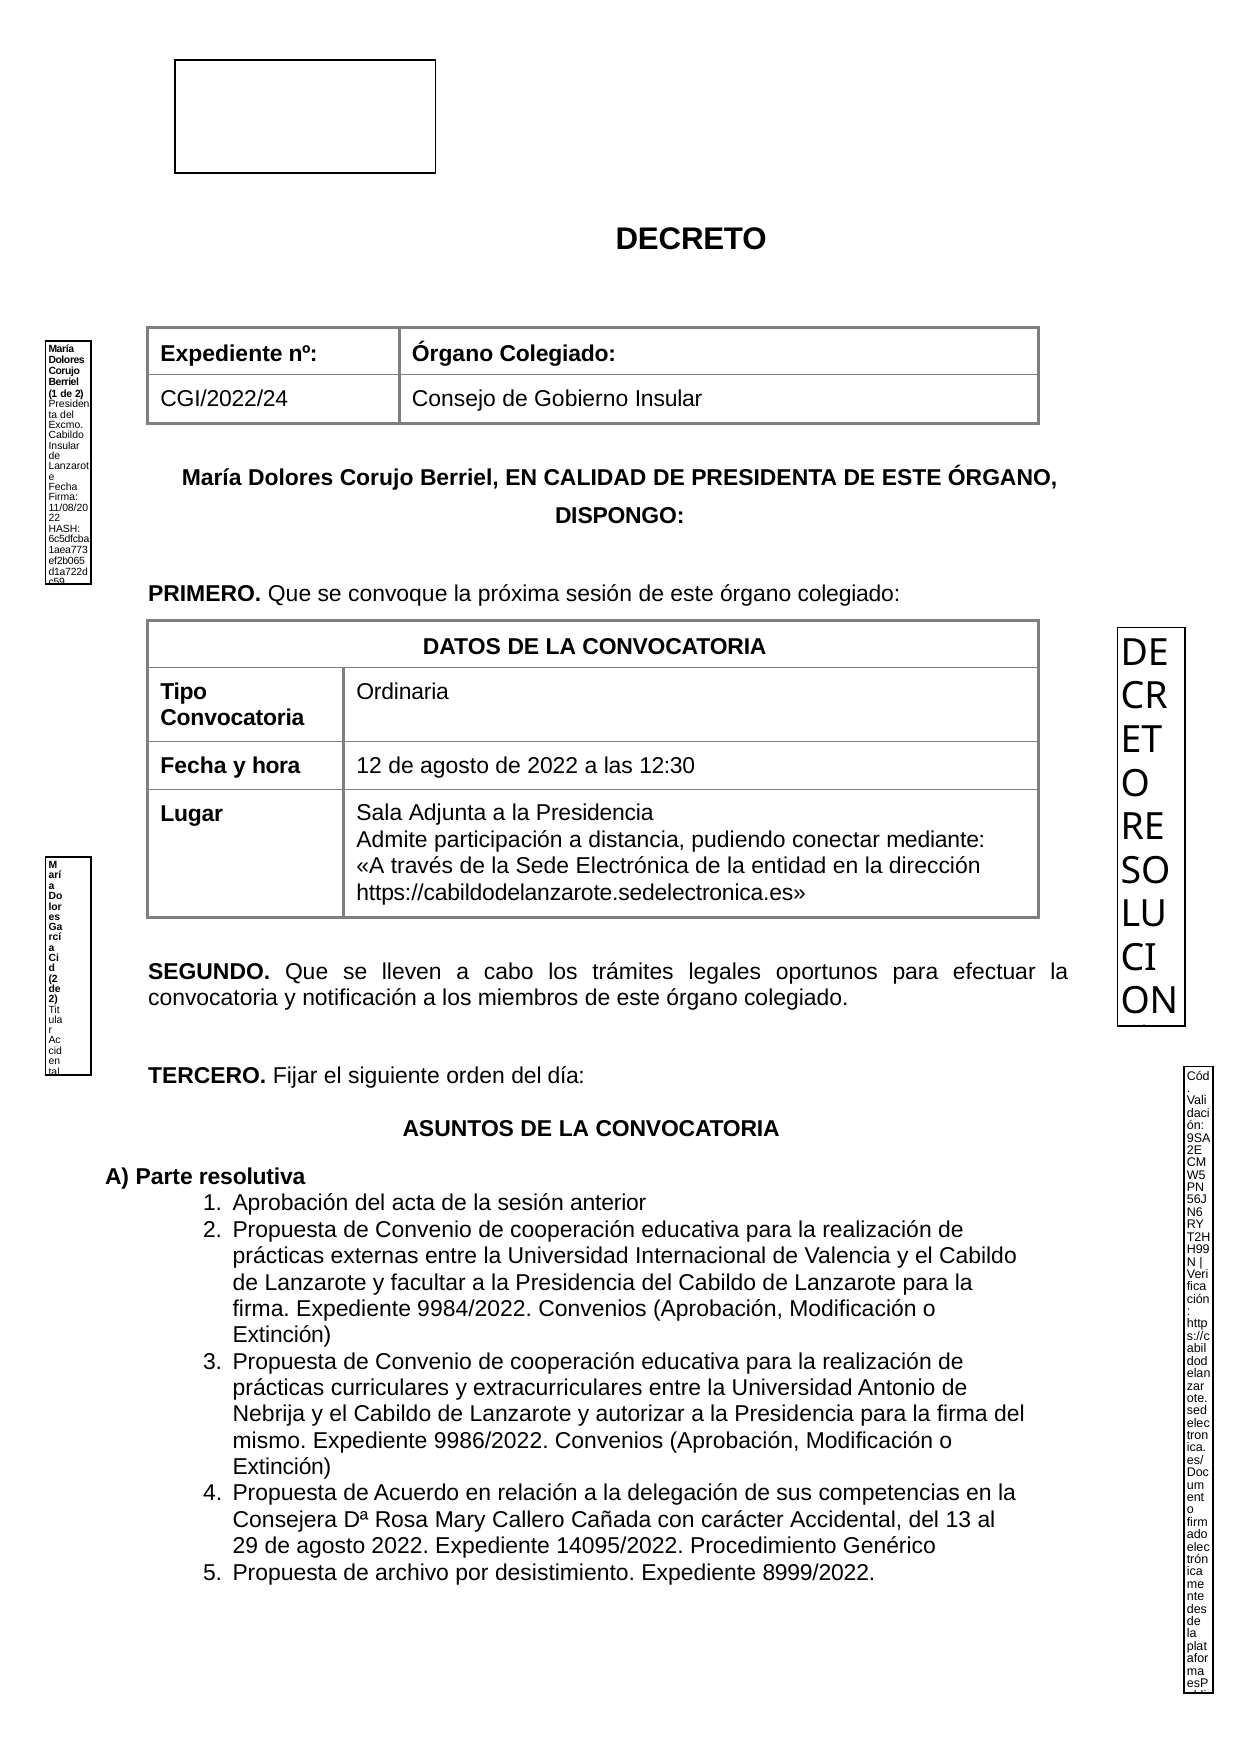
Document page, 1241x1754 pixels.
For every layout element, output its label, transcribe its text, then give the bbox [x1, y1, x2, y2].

table_header Órgano Colegiado: [401, 329, 1037, 374]
text TERCERO. Fijar el siguiente orden del día: [148, 1062, 1103, 1088]
table_cell 12 de agosto de 2022 a las 12:30 [345, 742, 1037, 789]
text HASH: 6c5dfcba1aea773ef2b065d1a722dc59 [48, 523, 90, 583]
list Propuesta de Acuerdo en relación a la delegación de sus competencias en la Consejera Dª Rosa Mary Callero Cañada con carácter Accidental, del 13 al 29 de agosto 2022. Expediente 14095/2022. Procedimiento Genérico [203, 1479, 1027, 1558]
text María Dolores Corujo Berriel, EN CALIDAD DE PRESIDENTA DE ESTE ÓRGANO, DISPONGO: [182, 464, 1103, 528]
list Propuesta de Convenio de cooperación educativa para la realización de prácticas curriculares y extracurriculares entre la Universidad Antonio de Nebrija y el Cabildo de Lanzarote y autorizar a la Presidencia para la firma del mismo. Expediente 9986/2022. Convenios (Aprobación, Modificación o Extinción) [203, 1348, 1025, 1479]
table_cell CGI/2022/24 [149, 375, 398, 422]
table_cell Sala Adjunta a la Presidencia Admite participación a distancia, pudiendo conectar mediante: «A través de la Sede Electrónica de la entidad en la dirección https://cabildodelanzarote.sedelectronica.es» [345, 790, 1037, 916]
table_cell Tipo Convocatoria [149, 668, 342, 741]
text SEGUNDO. Que se lleven a cabo los trámites legales oportunos para efectuar la convocatoria y notificación a los miembros de este órgano colegiado. [148, 958, 1103, 1011]
table_cell Consejo de Gobierno Insular [401, 375, 1037, 422]
text DECRETO RESOLUCION [1120, 631, 1184, 1022]
text María Dolores Corujo Berriel (1 de 2) [48, 343, 90, 399]
list Propuesta de Convenio de cooperación educativa para la realización de prácticas externas entre la Universidad Internacional de Valencia y el Cabildo de Lanzarote y facultar a la Presidencia del Cabildo de Lanzarote para la firma. Expediente 9984/2022. Convenios (Aprobación, Modificación o Extinción) [203, 1216, 1018, 1348]
text ASUNTOS DE LA CONVOCATORIA [402, 1115, 1103, 1141]
text Presidenta del Excmo. Cabildo Insular de Lanzarote Fecha Firma: 11/08/2022 [48, 400, 90, 523]
table_cell Lugar [149, 790, 342, 916]
list Propuesta de archivo por desistimiento. Expediente 8999/2022. [203, 1558, 1103, 1585]
list Aprobación del acta de la sesión anterior [203, 1189, 1103, 1216]
list Parte resolutiva [105, 1163, 1103, 1189]
table_cell Fecha y hora [149, 742, 342, 789]
text DECRETO [613, 220, 769, 256]
text María Dolores García Cid (2 de 2) Titular Accidental del Órgano de Apoyo Fecha Firma: 11/08/2022 [48, 861, 62, 1074]
text PRIMERO. Que se convoque la próxima sesión de este órgano colegiado: [148, 580, 1103, 606]
table_header Expediente nº: [149, 329, 398, 374]
text Cód. Validación: 9SA2ECMW5PN56JN6RYT2HH99N | Verificación: https://cabildodelanzarote.sedelectronica.es/ Documento firmado electrónicamente desde la plataforma esPublico Gestiona | Página 1 de 3 [1187, 1070, 1211, 1692]
table_cell Ordinaria [345, 668, 1037, 741]
table_header DATOS DE LA CONVOCATORIA [149, 622, 1037, 667]
